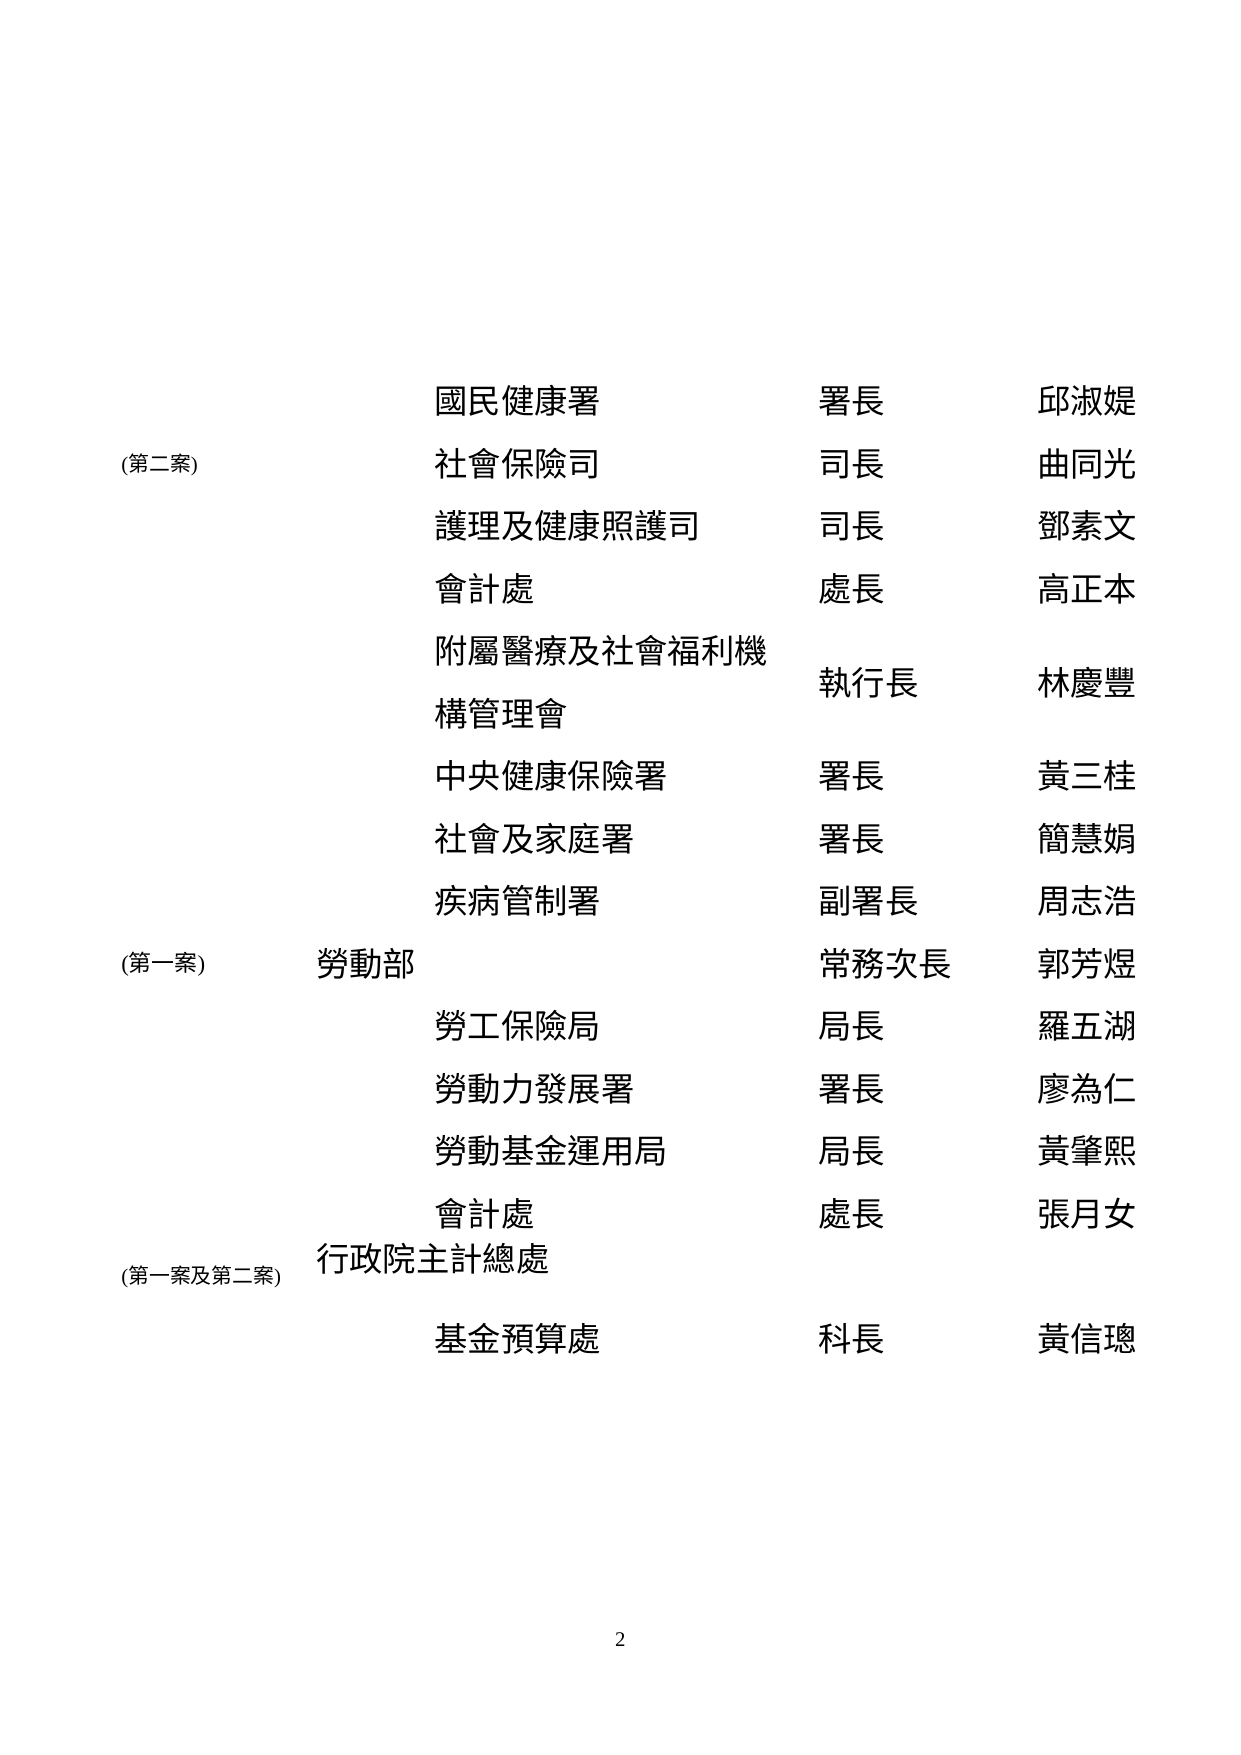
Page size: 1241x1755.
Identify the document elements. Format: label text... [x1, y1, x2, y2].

table_cell 邱淑媞 [978, 358, 1140, 420]
table_cell 疾病管制署 [431, 858, 800, 920]
table_cell 基金預算處 [431, 1295, 800, 1358]
table_cell [800, 420, 815, 483]
table_cell 社會保險司 [431, 420, 800, 483]
table_cell [118, 1170, 313, 1233]
table_cell 羅五湖 [978, 983, 1140, 1045]
table_cell 勞工保險局 [431, 983, 800, 1045]
table_cell [118, 483, 313, 545]
table_cell [313, 1295, 431, 1358]
table_cell 署長 [815, 795, 977, 858]
table_cell 執行長 [815, 608, 977, 733]
table_cell [800, 920, 815, 983]
table_cell [118, 1045, 313, 1108]
table_cell [800, 608, 815, 733]
table_cell 署長 [815, 733, 977, 795]
table_cell [118, 358, 313, 420]
table_cell [815, 1233, 977, 1295]
table_cell [800, 483, 815, 545]
table_cell 社會及家庭署 [431, 795, 800, 858]
table_cell [313, 983, 431, 1045]
table_cell [313, 420, 431, 483]
table_cell [313, 1108, 431, 1170]
table_cell 會計處 [431, 1170, 800, 1233]
table_cell 黃信璁 [978, 1295, 1140, 1358]
table_cell 國民健康署 [431, 358, 800, 420]
table_cell 附屬醫療及社會福利機構管理會 [431, 608, 800, 733]
table_cell [800, 983, 815, 1045]
table_cell 勞動基金運用局 [431, 1108, 800, 1170]
table_cell 護理及健康照護司 [431, 483, 800, 545]
table_cell [118, 733, 313, 795]
table_cell 處長 [815, 545, 977, 608]
table_cell 常務次長 [815, 920, 977, 983]
table_cell [118, 608, 313, 733]
table_cell 高正本 [978, 545, 1140, 608]
table_cell [800, 795, 815, 858]
table_cell [118, 1295, 313, 1358]
table_cell 鄧素文 [978, 483, 1140, 545]
table_cell 處長 [815, 1170, 977, 1233]
table_cell [800, 545, 815, 608]
table_cell [313, 1045, 431, 1108]
table_cell [800, 1233, 815, 1295]
table_cell 司長 [815, 483, 977, 545]
table_cell 周志浩 [978, 858, 1140, 920]
table_cell (第一案) [118, 920, 313, 983]
table_cell 局長 [815, 983, 977, 1045]
table_cell [800, 1108, 815, 1170]
table_cell [313, 733, 431, 795]
table_cell [313, 858, 431, 920]
table_cell [313, 545, 431, 608]
table_cell 勞動力發展署 [431, 1045, 800, 1108]
table_cell (第一案及第二案) [118, 1233, 313, 1295]
table_cell [118, 983, 313, 1045]
table_cell 行政院主計總處 [313, 1233, 800, 1295]
table_cell 司長 [815, 420, 977, 483]
table_cell (第二案) [118, 420, 313, 483]
table_cell [118, 858, 313, 920]
table_cell [313, 358, 431, 420]
table_cell [800, 1045, 815, 1108]
table_cell 張月女 [978, 1170, 1140, 1233]
table_cell 曲同光 [978, 420, 1140, 483]
table_cell 局長 [815, 1108, 977, 1170]
table_cell [313, 608, 431, 733]
table_cell [800, 858, 815, 920]
table_cell [118, 1108, 313, 1170]
table_cell [800, 733, 815, 795]
table_cell [800, 358, 815, 420]
table_cell [313, 1170, 431, 1233]
table_cell 黃三桂 [978, 733, 1140, 795]
table_cell 黃肇熙 [978, 1108, 1140, 1170]
table_cell [118, 795, 313, 858]
table_cell 簡慧娟 [978, 795, 1140, 858]
table_cell 郭芳煜 [978, 920, 1140, 983]
table_cell 林慶豐 [978, 608, 1140, 733]
table_cell 署長 [815, 358, 977, 420]
table_cell [800, 1295, 815, 1358]
table_cell [978, 1233, 1140, 1295]
table_cell 勞動部 [313, 920, 800, 983]
table_cell [313, 483, 431, 545]
table_cell 科長 [815, 1295, 977, 1358]
table_cell [800, 1170, 815, 1233]
table_cell 會計處 [431, 545, 800, 608]
table_cell 署長 [815, 1045, 977, 1108]
table_cell 副署長 [815, 858, 977, 920]
table_cell 廖為仁 [978, 1045, 1140, 1108]
table_cell 中央健康保險署 [431, 733, 800, 795]
table_cell [313, 795, 431, 858]
table_cell [118, 545, 313, 608]
